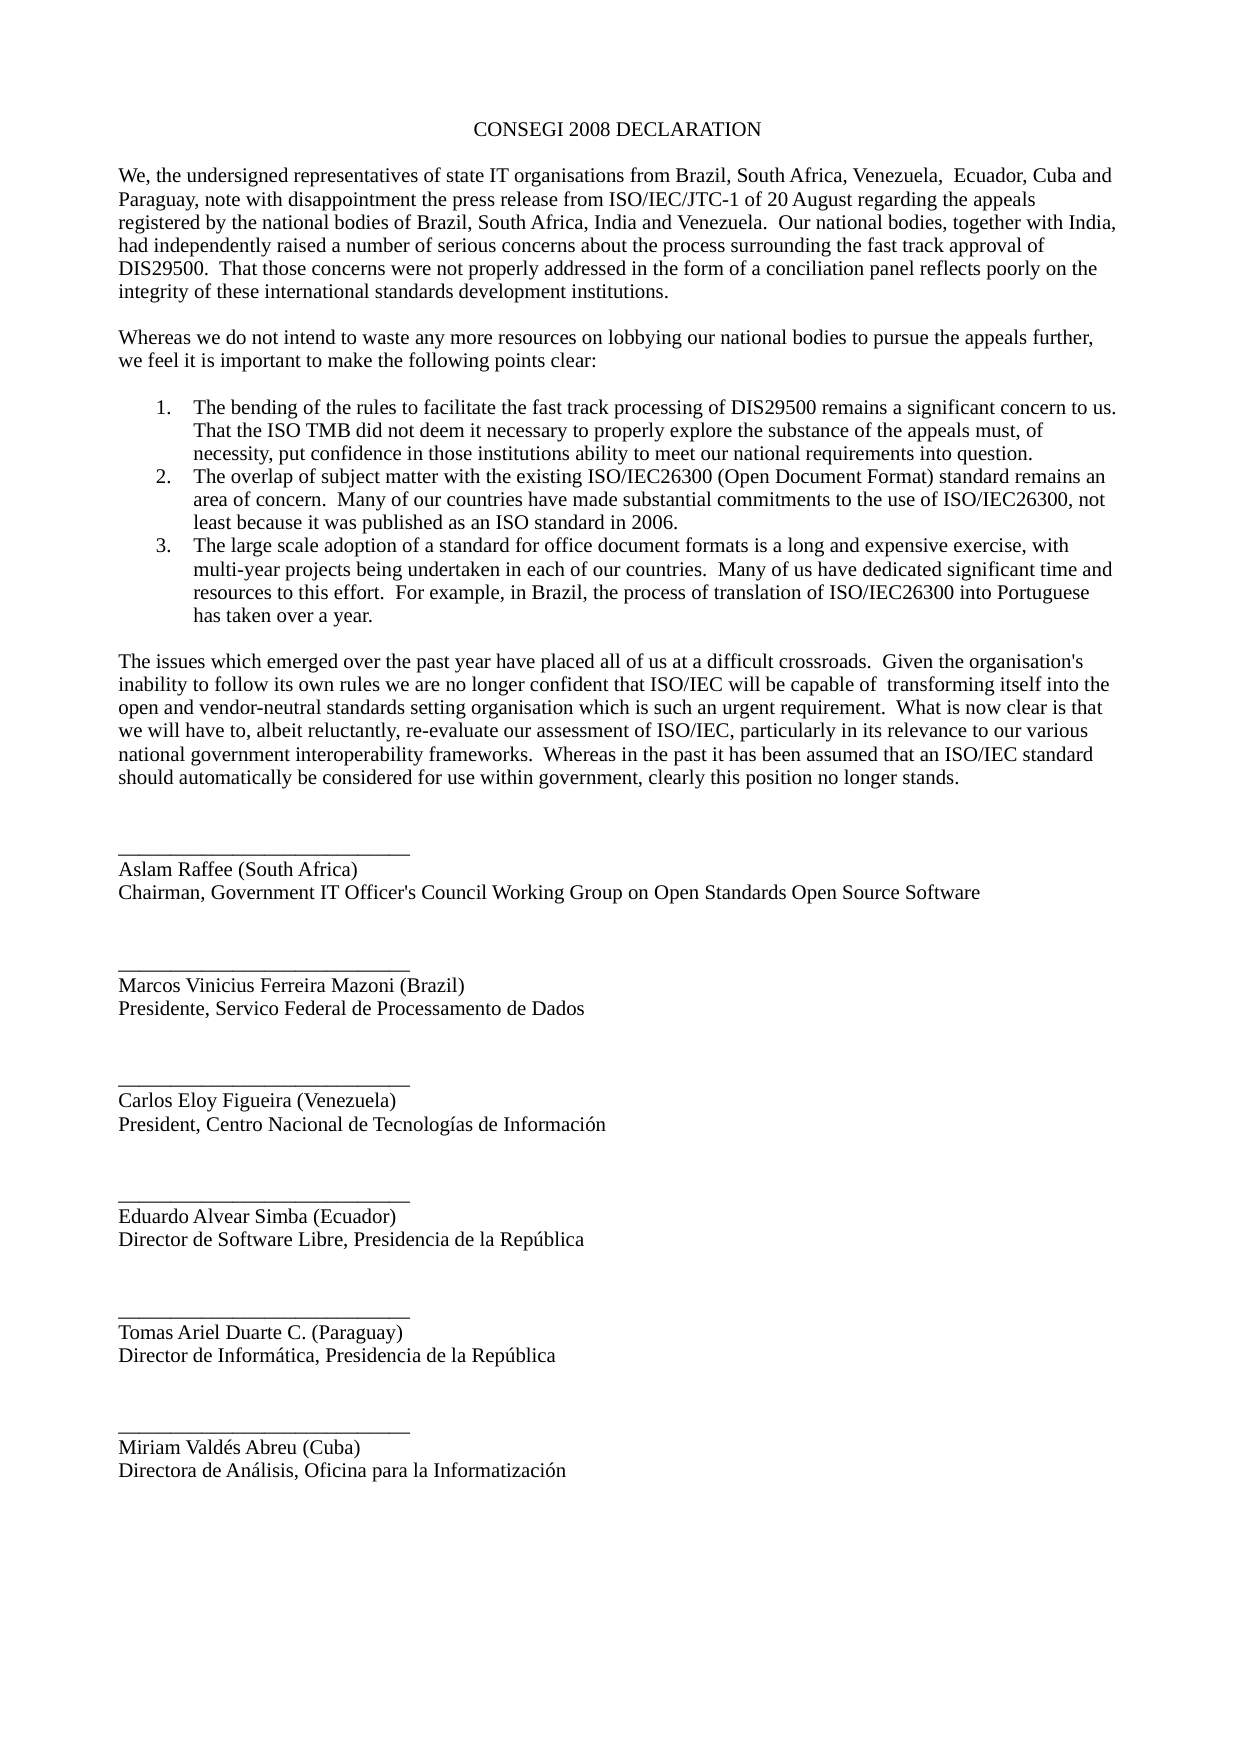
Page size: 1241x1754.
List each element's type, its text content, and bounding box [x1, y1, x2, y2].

text Carlos Eloy Figueira (Venezuela) [118, 1089, 1122, 1112]
text ____________________________ [118, 835, 1122, 858]
text Presidente, Servico Federal de Processamento de Dados [118, 997, 1122, 1020]
list The overlap of subject matter with the existing ISO/IEC26300 (Open Document Format) standard remains an area of concern. Many of our countries have made substantial commitments to the use of ISO/IEC26300, not least because it was published as an ISO standard in 2006. [156, 465, 1122, 534]
text ____________________________ [118, 1182, 1122, 1205]
text Tomas Ariel Duarte C. (Paraguay) [118, 1321, 1122, 1344]
text ____________________________ [118, 951, 1122, 974]
text President, Centro Nacional de Tecnologías de Información [118, 1112, 1122, 1136]
text CONSEGI 2008 DECLARATION [118, 118, 1122, 141]
text Director de Informática, Presidencia de la República [118, 1344, 1122, 1367]
text Whereas we do not intend to waste any more resources on lobbying our national bodies to pursue the appeals further, we feel it is important to make the following points clear: [118, 326, 1122, 372]
text Eduardo Alvear Simba (Ecuador) [118, 1205, 1122, 1228]
list The large scale adoption of a standard for office document formats is a long and expensive exercise, with multi-year projects being undertaken in each of our countries. Many of us have dedicated significant time and resources to this effort. For example, in Brazil, the process of translation of ISO/IEC26300 into Portuguese has taken over a year. [156, 534, 1122, 627]
text ____________________________ [118, 1413, 1122, 1436]
text Marcos Vinicius Ferreira Mazoni (Brazil) [118, 974, 1122, 997]
text ____________________________ [118, 1297, 1122, 1321]
text Aslam Raffee (South Africa) [118, 858, 1122, 881]
text Miriam Valdés Abreu (Cuba) [118, 1436, 1122, 1459]
text The issues which emerged over the past year have placed all of us at a difficult crossroads. Given the organisation's inability to follow its own rules we are no longer confident that ISO/IEC will be capable of transforming itself into the open and vendor-neutral standards setting organisation which is such an urgent requirement. What is now clear is that we will have to, albeit reluctantly, re-evaluate our assessment of ISO/IEC, particularly in its relevance to our various national government interoperability frameworks. Whereas in the past it has been assumed that an ISO/IEC standard should automatically be considered for use within government, clearly this position no longer stands. [118, 650, 1122, 789]
text We, the undersigned representatives of state IT organisations from Brazil, South Africa, Venezuela, Ecuador, Cuba and Paraguay, note with disappointment the press release from ISO/IEC/JTC-1 of 20 August regarding the appeals registered by the national bodies of Brazil, South Africa, India and Venezuela. Our national bodies, together with India, had independently raised a number of serious concerns about the process surrounding the fast track approval of DIS29500. That those concerns were not properly addressed in the form of a conciliation panel reflects poorly on the integrity of these international standards development institutions. [118, 164, 1122, 303]
text Chairman, Government IT Officer's Council Working Group on Open Standards Open Source Software [118, 881, 1122, 904]
text Director de Software Libre, Presidencia de la República [118, 1228, 1122, 1251]
list The bending of the rules to facilitate the fast track processing of DIS29500 remains a significant concern to us. That the ISO TMB did not deem it necessary to properly explore the substance of the appeals must, of necessity, put confidence in those institutions ability to meet our national requirements into question. [156, 396, 1122, 465]
text Directora de Análisis, Oficina para la Informatización [118, 1459, 1122, 1482]
text ____________________________ [118, 1066, 1122, 1089]
